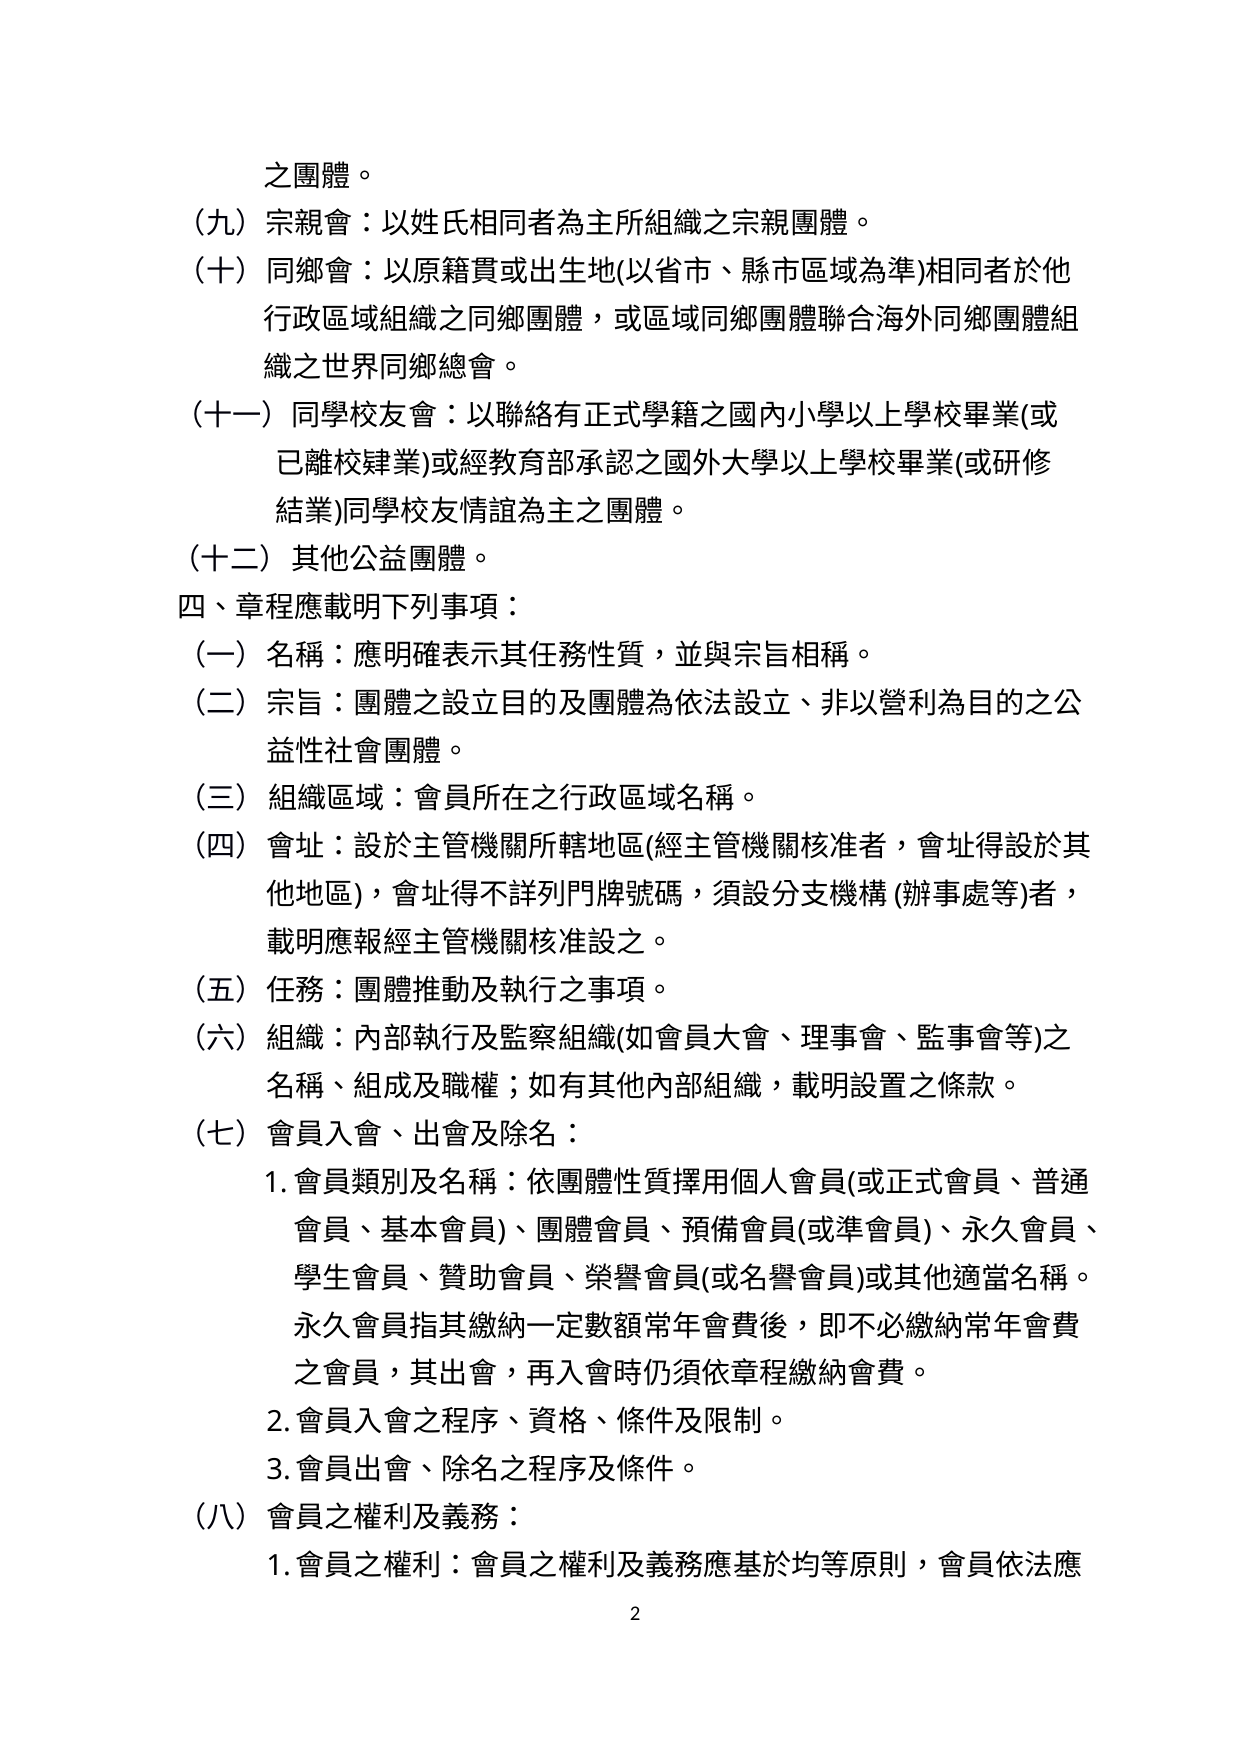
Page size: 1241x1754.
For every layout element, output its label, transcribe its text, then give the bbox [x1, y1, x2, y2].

list 任務：團體推動及執行之事項。 [177, 962, 1092, 1010]
list 名稱：應明確表示其任務性質，並與宗旨相稱。 [177, 627, 1092, 675]
list 會員之權利：會員之權利及義務應基於均等原則，會員依法應 [266, 1537, 1092, 1585]
list 會員之權利及義務： [177, 1489, 1092, 1537]
list 已離校肄業)或經教育部承認之國外大學以上學校畢業(或研修 [174, 435, 1092, 483]
text 四、章程應載明下列事項： [177, 579, 1092, 627]
list 同鄉會：以原籍貫或出生地(以省市、縣市區域為準)相同者於他行政區域組織之同鄉團體，或區域同鄉團體聯合海外同鄉團體組織之世界同鄉總會。 [177, 243, 1092, 387]
list 同學校友會：以聯絡有正式學籍之國內小學以上學校畢業(或 [174, 387, 1092, 435]
list 會員入會之程序、資格、條件及限制。 [266, 1393, 1092, 1441]
list 會員出會、除名之程序及條件。 [266, 1441, 1092, 1489]
list 其他公益團體。 [171, 531, 1092, 579]
list 組織區域：會員所在之行政區域名稱。 [177, 771, 1092, 818]
list 會員類別及名稱：依團體性質擇用個人會員(或正式會員、普通會員、基本會員)、團體會員、預備會員(或準會員)、永久會員、學生會員、贊助會員、榮譽會員(或名譽會員)或其他適當名稱。永久會員指其繳納一定數額常年會費後，即不必繳納常年會費之會員，其出會，再入會時仍須依章程繳納會費。 [263, 1154, 1092, 1393]
list 結業)同學校友情誼為主之團體。 [174, 483, 1092, 531]
list 組織：內部執行及監察組織(如會員大會、理事會、監事會等)之名稱、組成及職權；如有其他內部組織，載明設置之條款。 [177, 1010, 1092, 1106]
list 會員入會、出會及除名： [177, 1106, 1092, 1154]
list 之團體。 [177, 148, 1092, 196]
list 會址：設於主管機關所轄地區(經主管機關核准者，會址得設於其他地區)，會址得不詳列門牌號碼，須設分支機構 (辦事處等)者，載明應報經主管機關核准設之。 [177, 818, 1092, 962]
list 宗親會：以姓氏相同者為主所組織之宗親團體。 [177, 196, 1092, 243]
list 宗旨：團體之設立目的及團體為依法設立、非以營利為目的之公益性社會團體。 [177, 675, 1092, 771]
